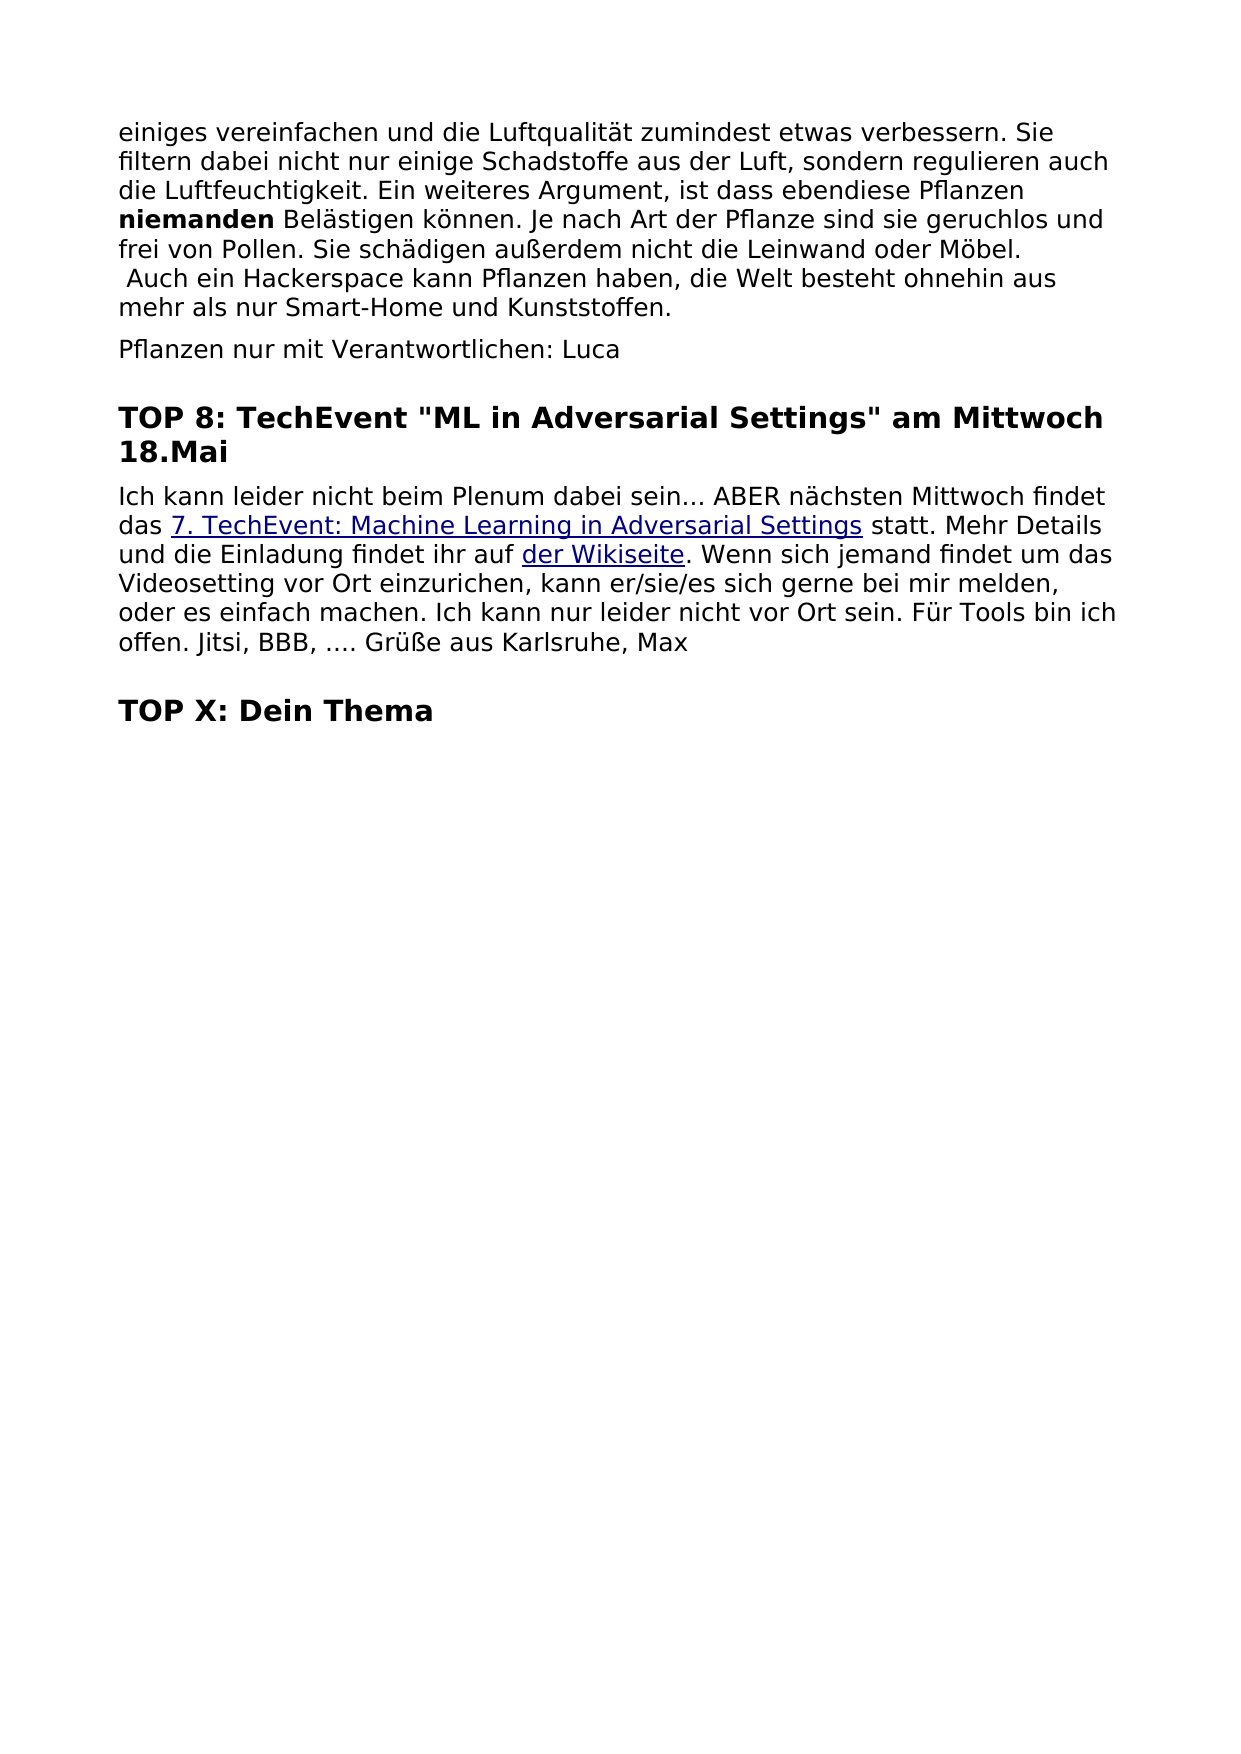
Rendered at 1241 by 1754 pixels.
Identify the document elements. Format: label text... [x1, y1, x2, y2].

subtitle TOP X: Dein Thema [118, 694, 1122, 728]
text Pflanzen nur mit Verantwortlichen: Luca [118, 335, 1122, 364]
text einiges vereinfachen und die Luftqualität zumindest etwas verbessern. Sie filtern dabei nicht nur einige Schadstoffe aus der Luft, sondern regulieren auch die Luftfeuchtigkeit. Ein weiteres Argument, ist dass ebendiese Pflanzen niemanden Belästigen können. Je nach Art der Pflanze sind sie geruchlos und frei von Pollen. Sie schädigen außerdem nicht die Leinwand oder Möbel. Auch ein Hackerspace kann Pflanzen haben, die Welt besteht ohnehin aus mehr als nur Smart-Home und Kunststoffen. [118, 118, 1122, 322]
text Ich kann leider nicht beim Plenum dabei sein... ABER nächsten Mittwoch findet das 7. TechEvent: Machine Learning in Adversarial Settings statt. Mehr Details und die Einladung findet ihr auf der Wikiseite. Wenn sich jemand findet um das Videosetting vor Ort einzurichen, kann er/sie/es sich gerne bei mir melden, oder es einfach machen. Ich kann nur leider nicht vor Ort sein. Für Tools bin ich offen. Jitsi, BBB, .... Grüße aus Karlsruhe, Max [118, 482, 1122, 657]
subtitle TOP 8: TechEvent "ML in Adversarial Settings" am Mittwoch 18.Mai [118, 401, 1122, 469]
